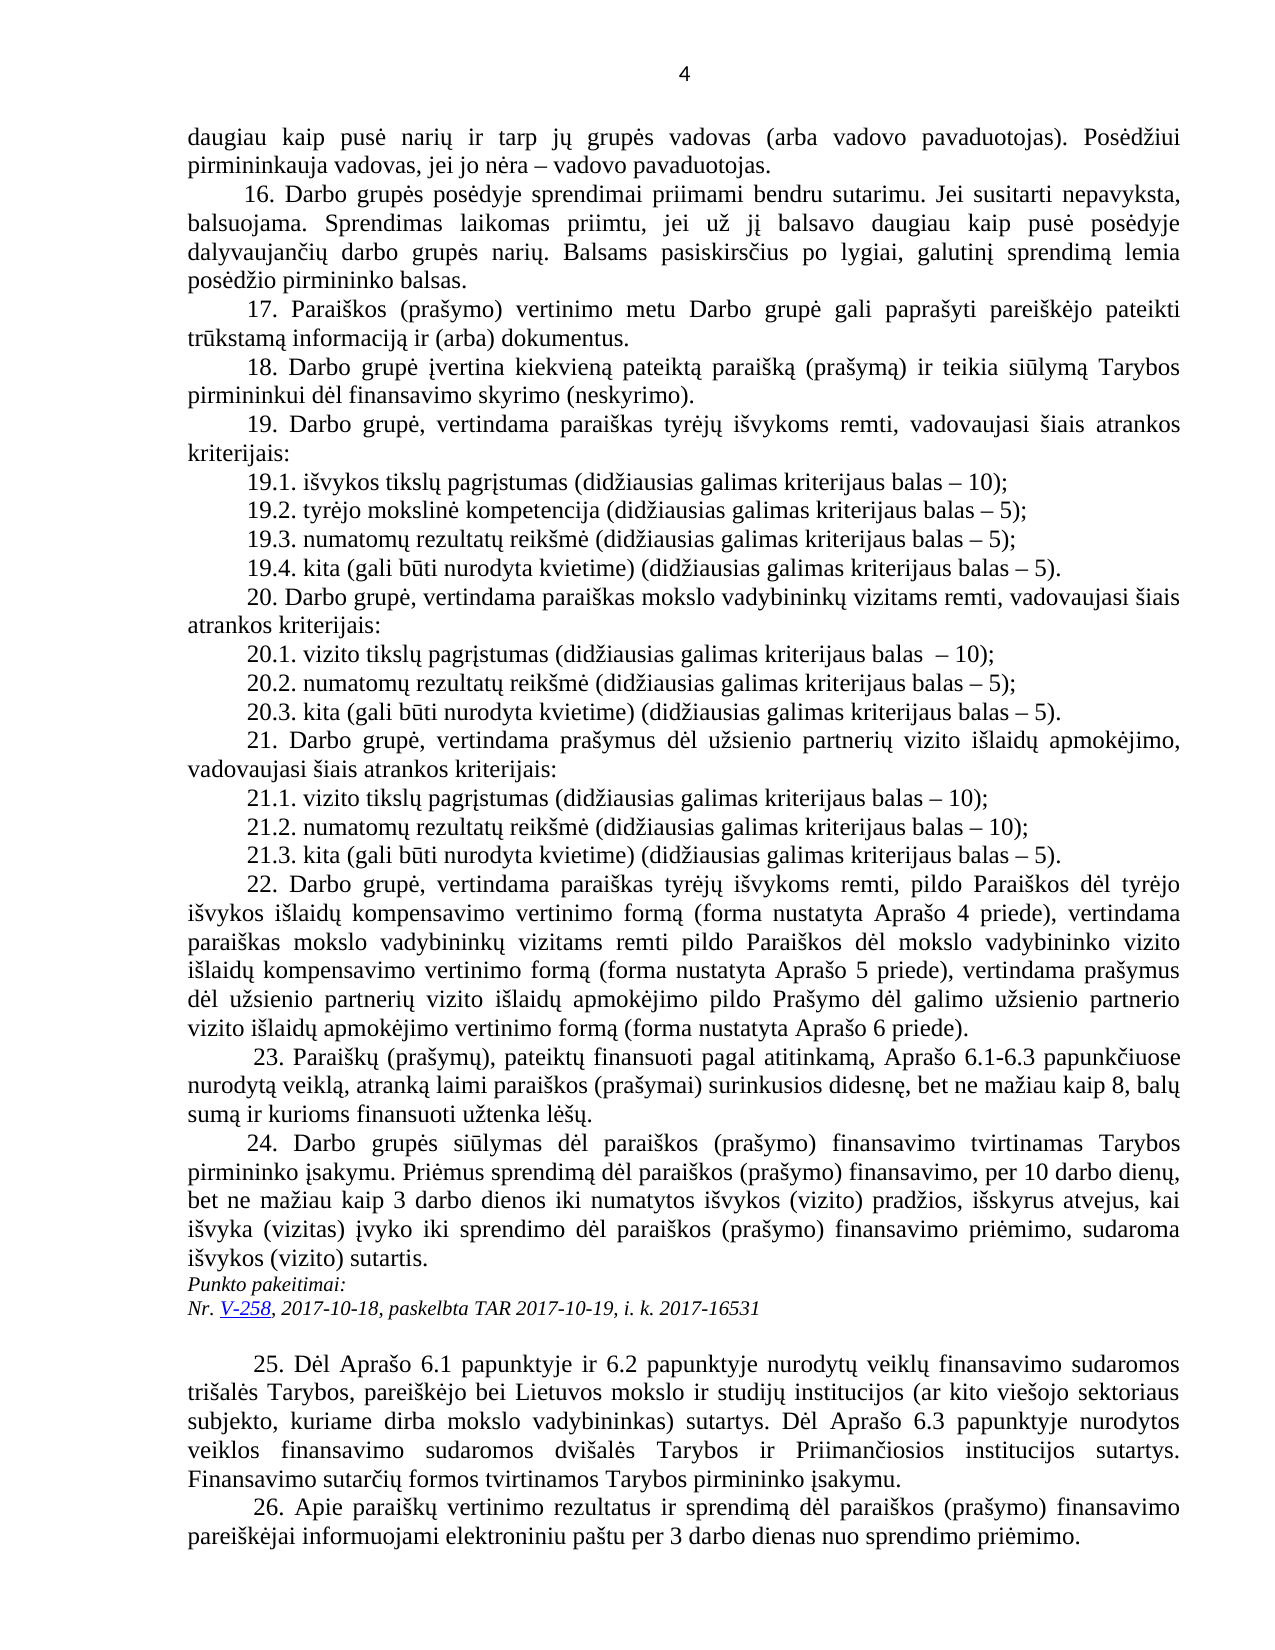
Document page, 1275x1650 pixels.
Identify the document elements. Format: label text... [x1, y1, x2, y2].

text 19. Darbo grupė, vertindama paraiškas tyrėjų išvykoms remti, vadovaujasi šiais atrankos kriterijais: [187, 409, 1181, 467]
text 19.2. tyrėjo mokslinė kompetencija (didžiausias galimas kriterijaus balas – 5); [187, 496, 1181, 524]
text 21.1. vizito tikslų pagrįstumas (didžiausias galimas kriterijaus balas – 10); [247, 783, 1181, 812]
text 19.3. numatomų rezultatų reikšmė (didžiausias galimas kriterijaus balas – 5); [247, 524, 1181, 553]
text 19.4. kita (gali būti nurodyta kvietime) (didžiausias galimas kriterijaus balas – 5). [247, 553, 1181, 582]
text 16. Darbo grupės posėdyje sprendimai priimami bendru sutarimu. Jei susitarti nepavyksta, balsuojama. Sprendimas laikomas priimtu, jei už jį balsavo daugiau kaip pusė posėdyje dalyvaujančių darbo grupės narių. Balsams pasiskirsčius po lygiai, galutinį sprendimą lemia posėdžio pirmininko balsas. [187, 179, 1181, 294]
text Nr. V-258, 2017-10-18, paskelbta TAR 2017-10-19, i. k. 2017-16531 [187, 1296, 1181, 1320]
text 23. Paraiškų (prašymų), pateiktų finansuoti pagal atitinkamą, Aprašo 6.1-6.3 papunkčiuose nurodytą veiklą, atranką laimi paraiškos (prašymai) surinkusios didesnę, bet ne mažiau kaip 8, balų sumą ir kurioms finansuoti užtenka lėšų. [187, 1042, 1181, 1128]
text 20.3. kita (gali būti nurodyta kvietime) (didžiausias galimas kriterijaus balas – 5). [247, 697, 1181, 726]
text 17. Paraiškos (prašymo) vertinimo metu Darbo grupė gali paprašyti pareiškėjo pateikti trūkstamą informaciją ir (arba) dokumentus. [187, 294, 1181, 352]
text 19.1. išvykos tikslų pagrįstumas (didžiausias galimas kriterijaus balas – 10); [187, 467, 1181, 496]
text 22. Darbo grupė, vertindama paraiškas tyrėjų išvykoms remti, pildo Paraiškos dėl tyrėjo išvykos išlaidų kompensavimo vertinimo formą (forma nustatyta Aprašo 4 priede), vertindama paraiškas mokslo vadybininkų vizitams remti pildo Paraiškos dėl mokslo vadybininko vizito išlaidų kompensavimo vertinimo formą (forma nustatyta Aprašo 5 priede), vertindama prašymus dėl užsienio partnerių vizito išlaidų apmokėjimo pildo Prašymo dėl galimo užsienio partnerio vizito išlaidų apmokėjimo vertinimo formą (forma nustatyta Aprašo 6 priede). [187, 869, 1181, 1042]
text 20.2. numatomų rezultatų reikšmė (didžiausias galimas kriterijaus balas – 5); [187, 668, 1181, 697]
text 24. Darbo grupės siūlymas dėl paraiškos (prašymo) finansavimo tvirtinamas Tarybos pirmininko įsakymu. Priėmus sprendimą dėl paraiškos (prašymo) finansavimo, per 10 darbo dienų, bet ne mažiau kaip 3 darbo dienos iki numatytos išvykos (vizito) pradžios, išskyrus atvejus, kai išvyka (vizitas) įvyko iki sprendimo dėl paraiškos (prašymo) finansavimo priėmimo, sudaroma išvykos (vizito) sutartis. [187, 1128, 1181, 1272]
text 26. Apie paraiškų vertinimo rezultatus ir sprendimą dėl paraiškos (prašymo) finansavimo pareiškėjai informuojami elektroniniu paštu per 3 darbo dienas nuo sprendimo priėmimo. [187, 1492, 1181, 1550]
text 21.3. kita (gali būti nurodyta kvietime) (didžiausias galimas kriterijaus balas – 5). [247, 841, 1181, 869]
text 25. Dėl Aprašo 6.1 papunktyje ir 6.2 papunktyje nurodytų veiklų finansavimo sudaromos trišalės Tarybos, pareiškėjo bei Lietuvos mokslo ir studijų institucijos (ar kito viešojo sektoriaus subjekto, kuriame dirba mokslo vadybininkas) sutartys. Dėl Aprašo 6.3 papunktyje nurodytos veiklos finansavimo sudaromos dvišalės Tarybos ir Priimančiosios institucijos sutartys. Finansavimo sutarčių formos tvirtinamos Tarybos pirmininko įsakymu. [187, 1349, 1181, 1492]
text Punkto pakeitimai: [187, 1272, 1181, 1296]
text 18. Darbo grupė įvertina kiekvieną pateiktą paraišką (prašymą) ir teikia siūlymą Tarybos pirmininkui dėl finansavimo skyrimo (neskyrimo). [187, 352, 1181, 409]
text 20. Darbo grupė, vertindama paraiškas mokslo vadybininkų vizitams remti, vadovaujasi šiais atrankos kriterijais: [187, 582, 1181, 639]
text 21. Darbo grupė, vertindama prašymus dėl užsienio partnerių vizito išlaidų apmokėjimo, vadovaujasi šiais atrankos kriterijais: [187, 726, 1181, 783]
text daugiau kaip pusė narių ir tarp jų grupės vadovas (arba vadovo pavaduotojas). Posėdžiui pirmininkauja vadovas, jei jo nėra – vadovo pavaduotojas. [187, 122, 1181, 179]
text 20.1. vizito tikslų pagrįstumas (didžiausias galimas kriterijaus balas – 10); [187, 639, 1181, 668]
text 21.2. numatomų rezultatų reikšmė (didžiausias galimas kriterijaus balas – 10); [247, 812, 1181, 841]
